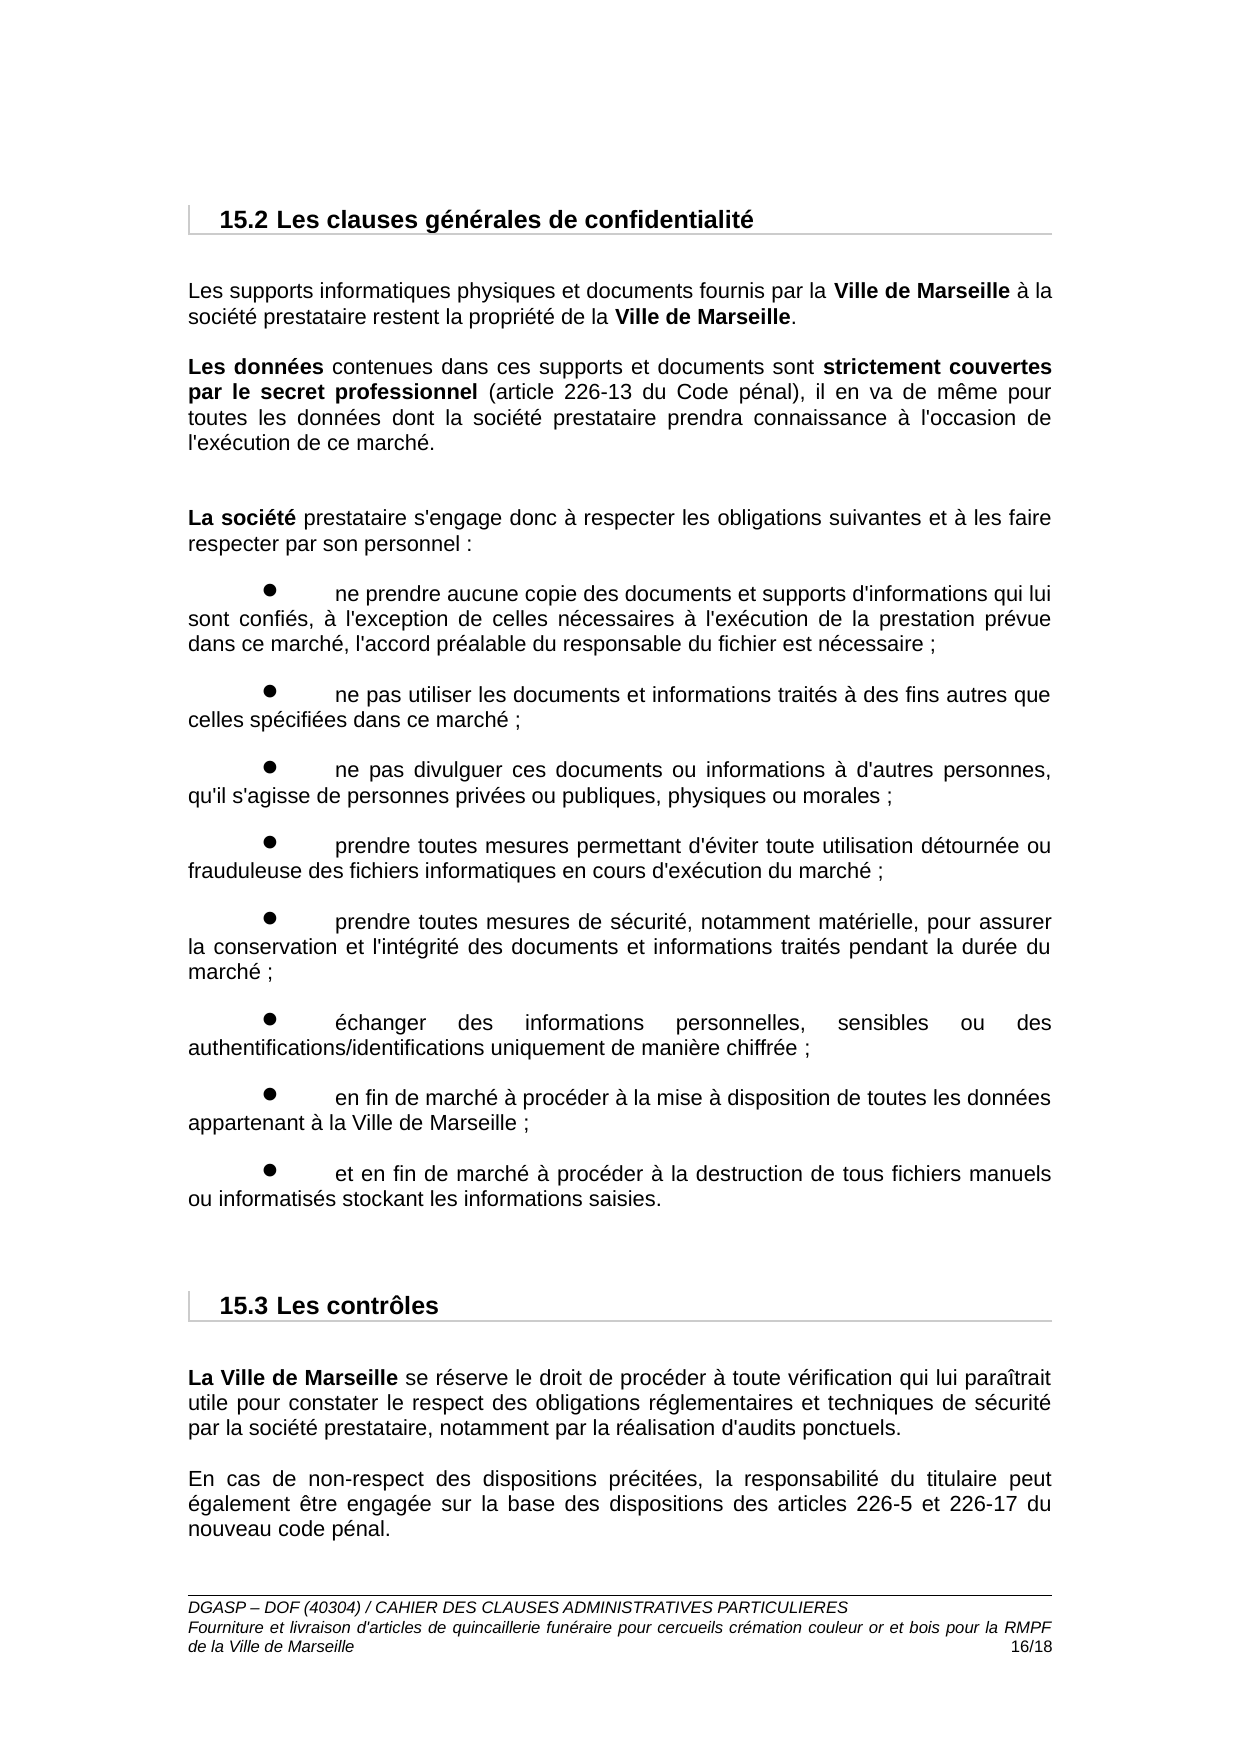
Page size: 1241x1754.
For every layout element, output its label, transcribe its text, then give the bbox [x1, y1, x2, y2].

list ne pas divulguer ces documents ou informations à d'autres personnes, qu'il s'agisse de personnes privées ou publiques, physiques ou morales ; [188, 757, 1052, 808]
list prendre toutes mesures de sécurité, notamment matérielle, pour assurer la conservation et l'intégrité des documents et informations traités pendant la durée du marché ; [188, 908, 1052, 984]
list ne prendre aucune copie des documents et supports d'informations qui lui sont confiés, à l'exception de celles nécessaires à l'exécution de la prestation prévue dans ce marché, l'accord préalable du responsable du fichier est nécessaire ; [188, 581, 1052, 656]
list et en fin de marché à procéder à la destruction de tous fichiers manuels ou informatisés stockant les informations saisies. [188, 1161, 1052, 1211]
subtitle Les clauses générales de confidentialité [188, 204, 1052, 233]
list ne pas utiliser les documents et informations traités à des fins autres que celles spécifiées dans ce marché ; [188, 682, 1052, 732]
list en fin de marché à procéder à la mise à disposition de toutes les données appartenant à la Ville de Marseille ; [188, 1085, 1052, 1135]
text La société prestataire s'engage donc à respecter les obligations suivantes et à les faire respecter par son personnel : [188, 505, 1052, 556]
text La Ville de Marseille se réserve le droit de procéder à toute vérification qui lui paraîtrait utile pour constater le respect des obligations réglementaires et techniques de sécurité par la société prestataire, notamment par la réalisation d'audits ponctuels. [188, 1365, 1052, 1440]
text Les supports informatiques physiques et documents fournis par la Ville de Marseille à la société prestataire restent la propriété de la Ville de Marseille. [188, 278, 1052, 329]
list échanger des informations personnelles, sensibles ou des authentifications/identifications uniquement de manière chiffrée ; [188, 1009, 1052, 1060]
list prendre toutes mesures permettant d'éviter toute utilisation détournée ou frauduleuse des fichiers informatiques en cours d'exécution du marché ; [188, 833, 1052, 883]
text En cas de non-respect des dispositions précitées, la responsabilité du titulaire peut également être engagée sur la base des dispositions des articles 226-5 et 226-17 du nouveau code pénal. [188, 1466, 1052, 1541]
text Les données contenues dans ces supports et documents sont strictement couvertes par le secret professionnel (article 226-13 du Code pénal), il en va de même pour toutes les données dont la société prestataire prendra connaissance à l'occasion de l'exécution de ce marché. [188, 354, 1052, 455]
subtitle Les contrôles [190, 1291, 1052, 1320]
